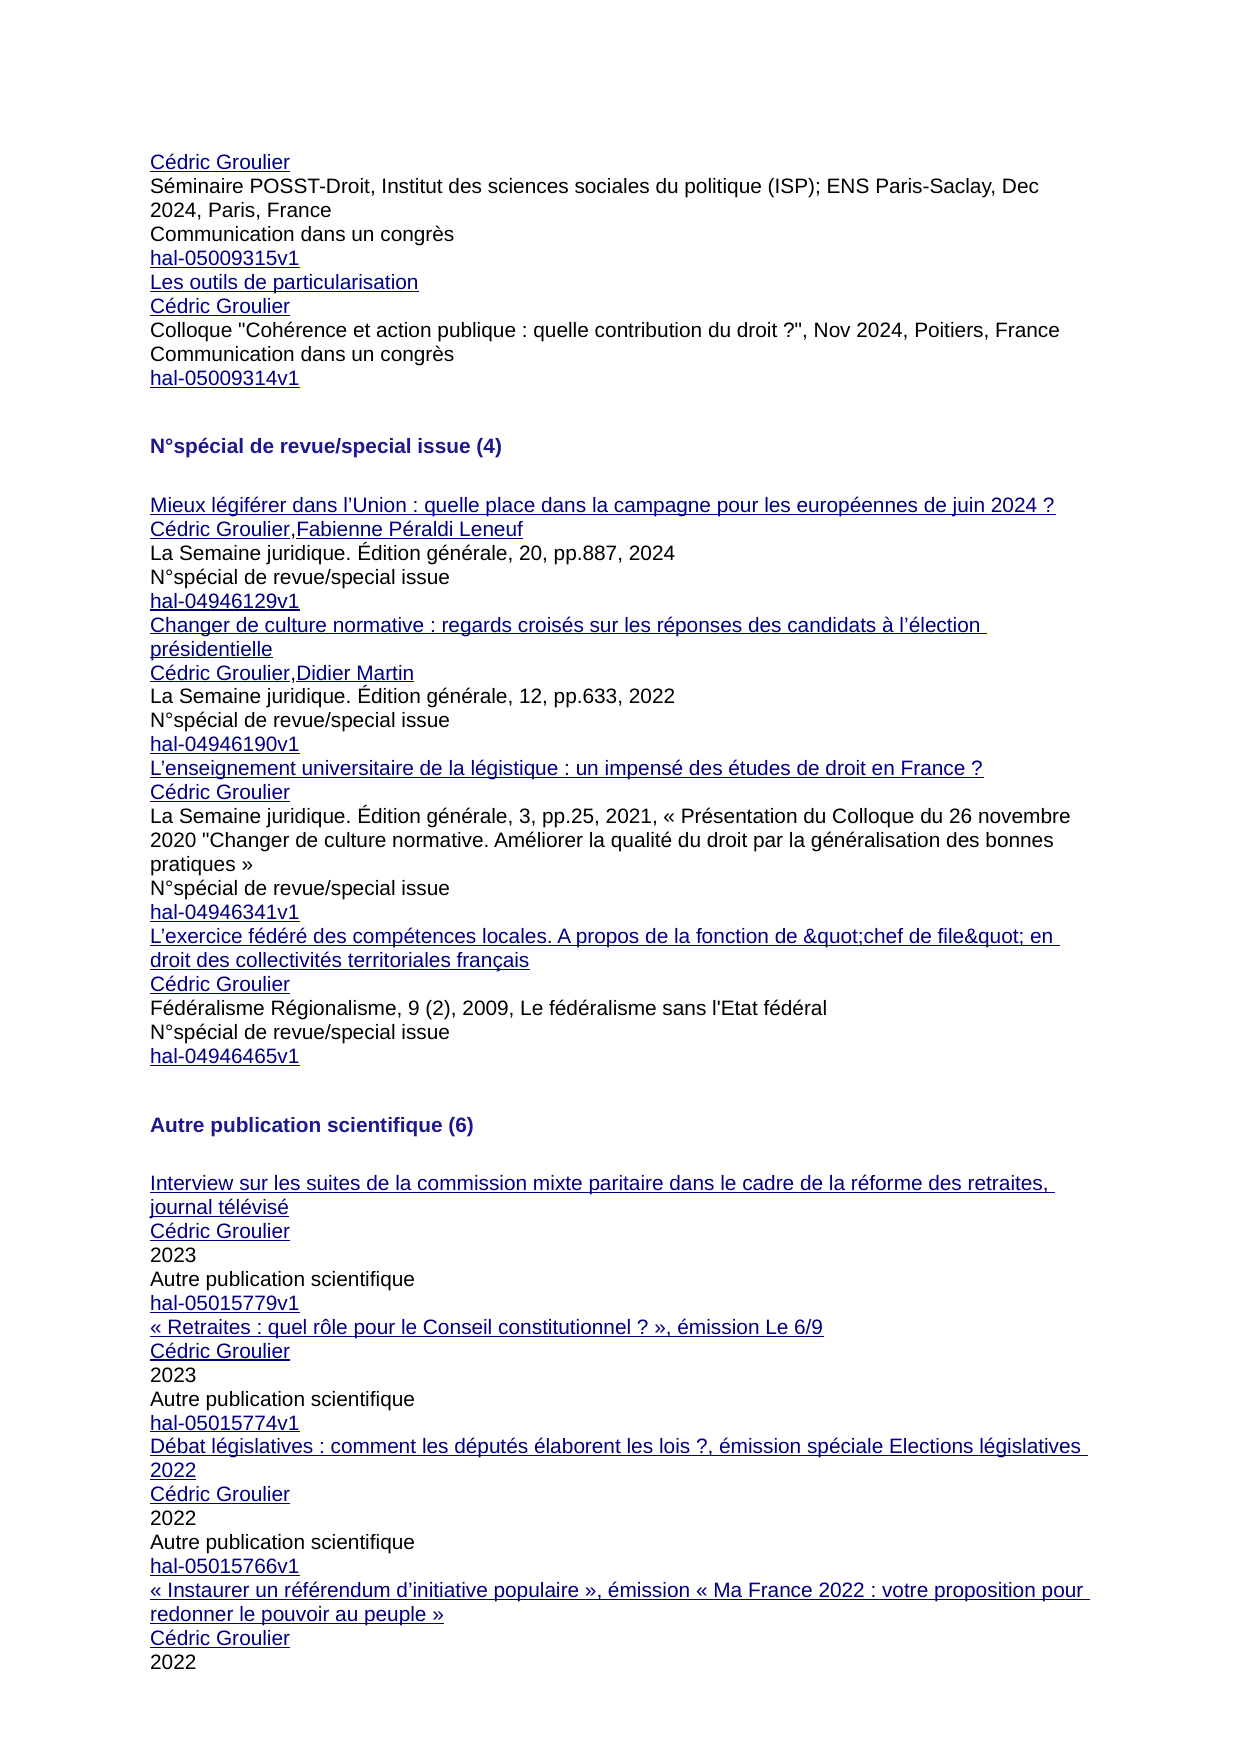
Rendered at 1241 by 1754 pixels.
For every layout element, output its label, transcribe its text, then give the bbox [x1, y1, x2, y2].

table_cell Débat législatives : comment les députés élaborent les lois ?, émission spéciale Elections législatives 2022 Cédric Groulier 2022 Autre publication scientifique hal-05015766v1 [150, 1434, 1090, 1578]
table_cell L’enseignement universitaire de la légistique : un impensé des études de droit en France ? Cédric Groulier La Semaine juridique. Édition générale, 3, pp.25, 2021, « Présentation du Colloque du 26 novembre 2020 "Changer de culture normative. Améliorer la qualité du droit par la généralisation des bonnes pratiques » N°spécial de revue/special issue hal-04946341v1 [150, 756, 1090, 924]
table_cell « Instaurer un référendum d’initiative populaire », émission « Ma France 2022 : votre proposition pour [150, 1578, 1090, 1599]
table_cell L’exercice fédéré des compétences locales. A propos de la fonction de &quot;chef de file&quot; en droit des collectivités territoriales français Cédric Groulier Fédéralisme Régionalisme, 9 (2), 2009, Le fédéralisme sans l'Etat fédéral N°spécial de revue/special issue hal-04946465v1 [150, 924, 1090, 1068]
subtitle Autre publication scientifique (6) [150, 1112, 1090, 1136]
table_cell « Retraites : quel rôle pour le Conseil constitutionnel ? », émission Le 6/9 Cédric Groulier 2023 Autre publication scientifique hal-05015774v1 [150, 1315, 1090, 1434]
table_header Cédric Groulier Séminaire POSST-Droit, Institut des sciences sociales du politique (ISP); ENS Paris-Saclay, Dec 2024, Paris, France Communication dans un congrès hal-05009315v1 [150, 150, 1090, 270]
table_header Interview sur les suites de la commission mixte paritaire dans le cadre de la réforme des retraites, journal télévisé Cédric Groulier 2023 Autre publication scientifique hal-05015779v1 [150, 1171, 1090, 1314]
table_header Mieux légiférer dans l’Union : quelle place dans la campagne pour les européennes de juin 2024 ? Cédric Groulier,Fabienne Péraldi Leneuf La Semaine juridique. Édition générale, 20, pp.887, 2024 N°spécial de revue/special issue hal-04946129v1 [150, 493, 1090, 612]
table_cell redonner le pouvoir au peuple » Cédric Groulier 2022 [150, 1600, 1090, 1674]
table_cell Changer de culture normative : regards croisés sur les réponses des candidats à l’élection présidentielle Cédric Groulier,Didier Martin La Semaine juridique. Édition générale, 12, pp.633, 2022 N°spécial de revue/special issue hal-04946190v1 [150, 613, 1090, 756]
table_cell Les outils de particularisation Cédric Groulier Colloque "Cohérence et action publique : quelle contribution du droit ?", Nov 2024, Poitiers, France Communication dans un congrès hal-05009314v1 [150, 270, 1090, 389]
subtitle N°spécial de revue/special issue (4) [150, 434, 1090, 458]
